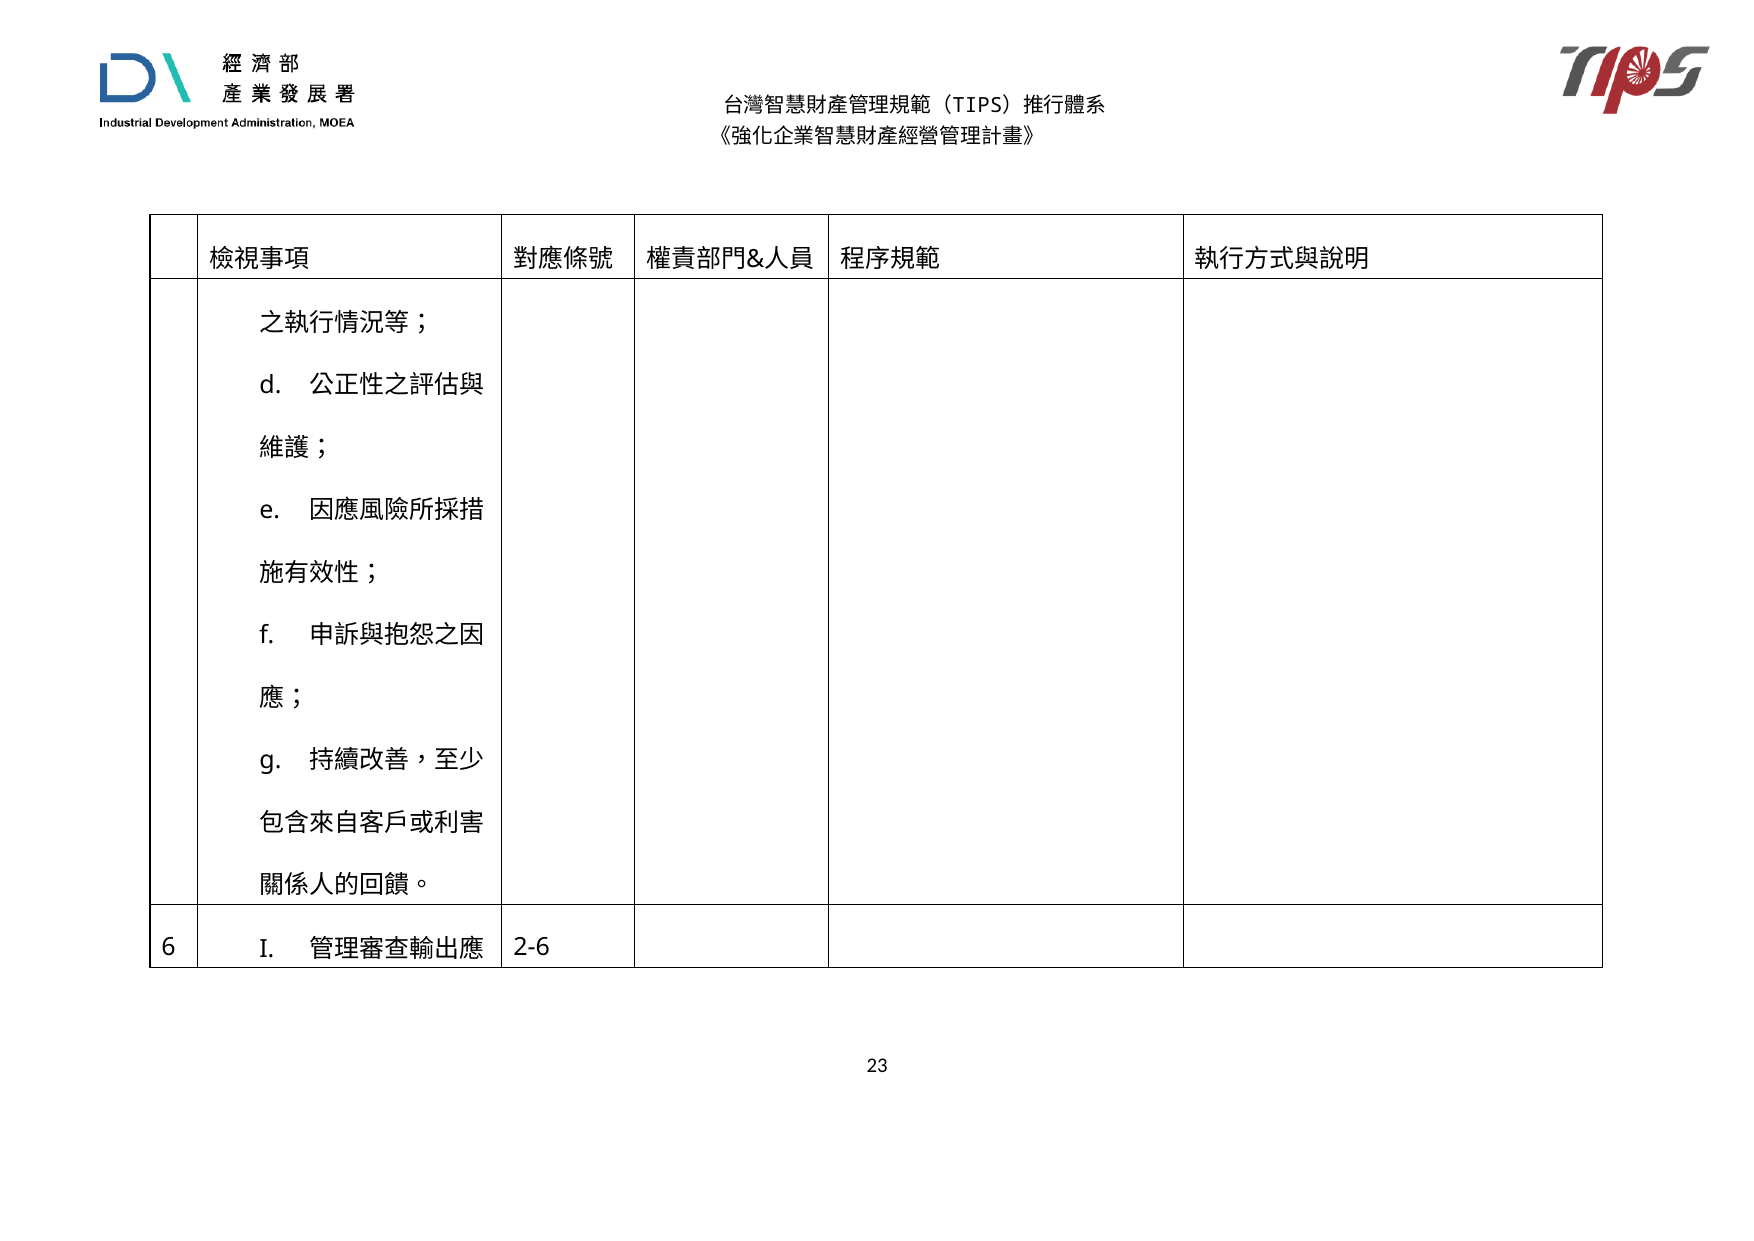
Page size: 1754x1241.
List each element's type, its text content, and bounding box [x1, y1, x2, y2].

table_header 程序規範 [829, 215, 1183, 277]
table_cell [635, 279, 828, 903]
table_header [151, 215, 197, 277]
table_cell 管理審查輸入應包括下列相關之資訊 前次管理審查所採各項措施； 管理系統之規劃與變更，包括政策與目標設定、發展策略、內外部議題的變化等； 管理系統的執行結果，包括目標達成情形、內部與外部稽核之結果、矯正措施之執行情況等； 公正性之評估與維護； 因應風險所採措施有效性； 申訴與抱怨之因應； 持續改善，至少包含來自客戶或利害關係人的回饋。 [198, 279, 501, 903]
table_cell [151, 279, 197, 903]
table_header 權責部門&人員 [635, 215, 828, 277]
table_cell [502, 279, 634, 903]
table_cell [829, 905, 1183, 967]
table_cell 6 [151, 905, 197, 967]
table_cell [829, 279, 1183, 903]
table_cell [1184, 279, 1602, 903]
table_header 檢視事項 [198, 215, 501, 277]
table_header 對應條號 [502, 215, 634, 277]
table_cell [1184, 905, 1602, 967]
table_cell 2-6 [502, 905, 634, 967]
table_header 執行方式與說明 [1184, 215, 1602, 277]
table_cell 管理審查輸出應包括與下列相關之決定及措施 組織所面對的風險； 管理系統任何必要之改變； 與驗證/抽驗執行有關之改善； 改善措施所需之資源需求； 修訂之政策及目標。 [198, 905, 501, 967]
table_cell [635, 905, 828, 967]
